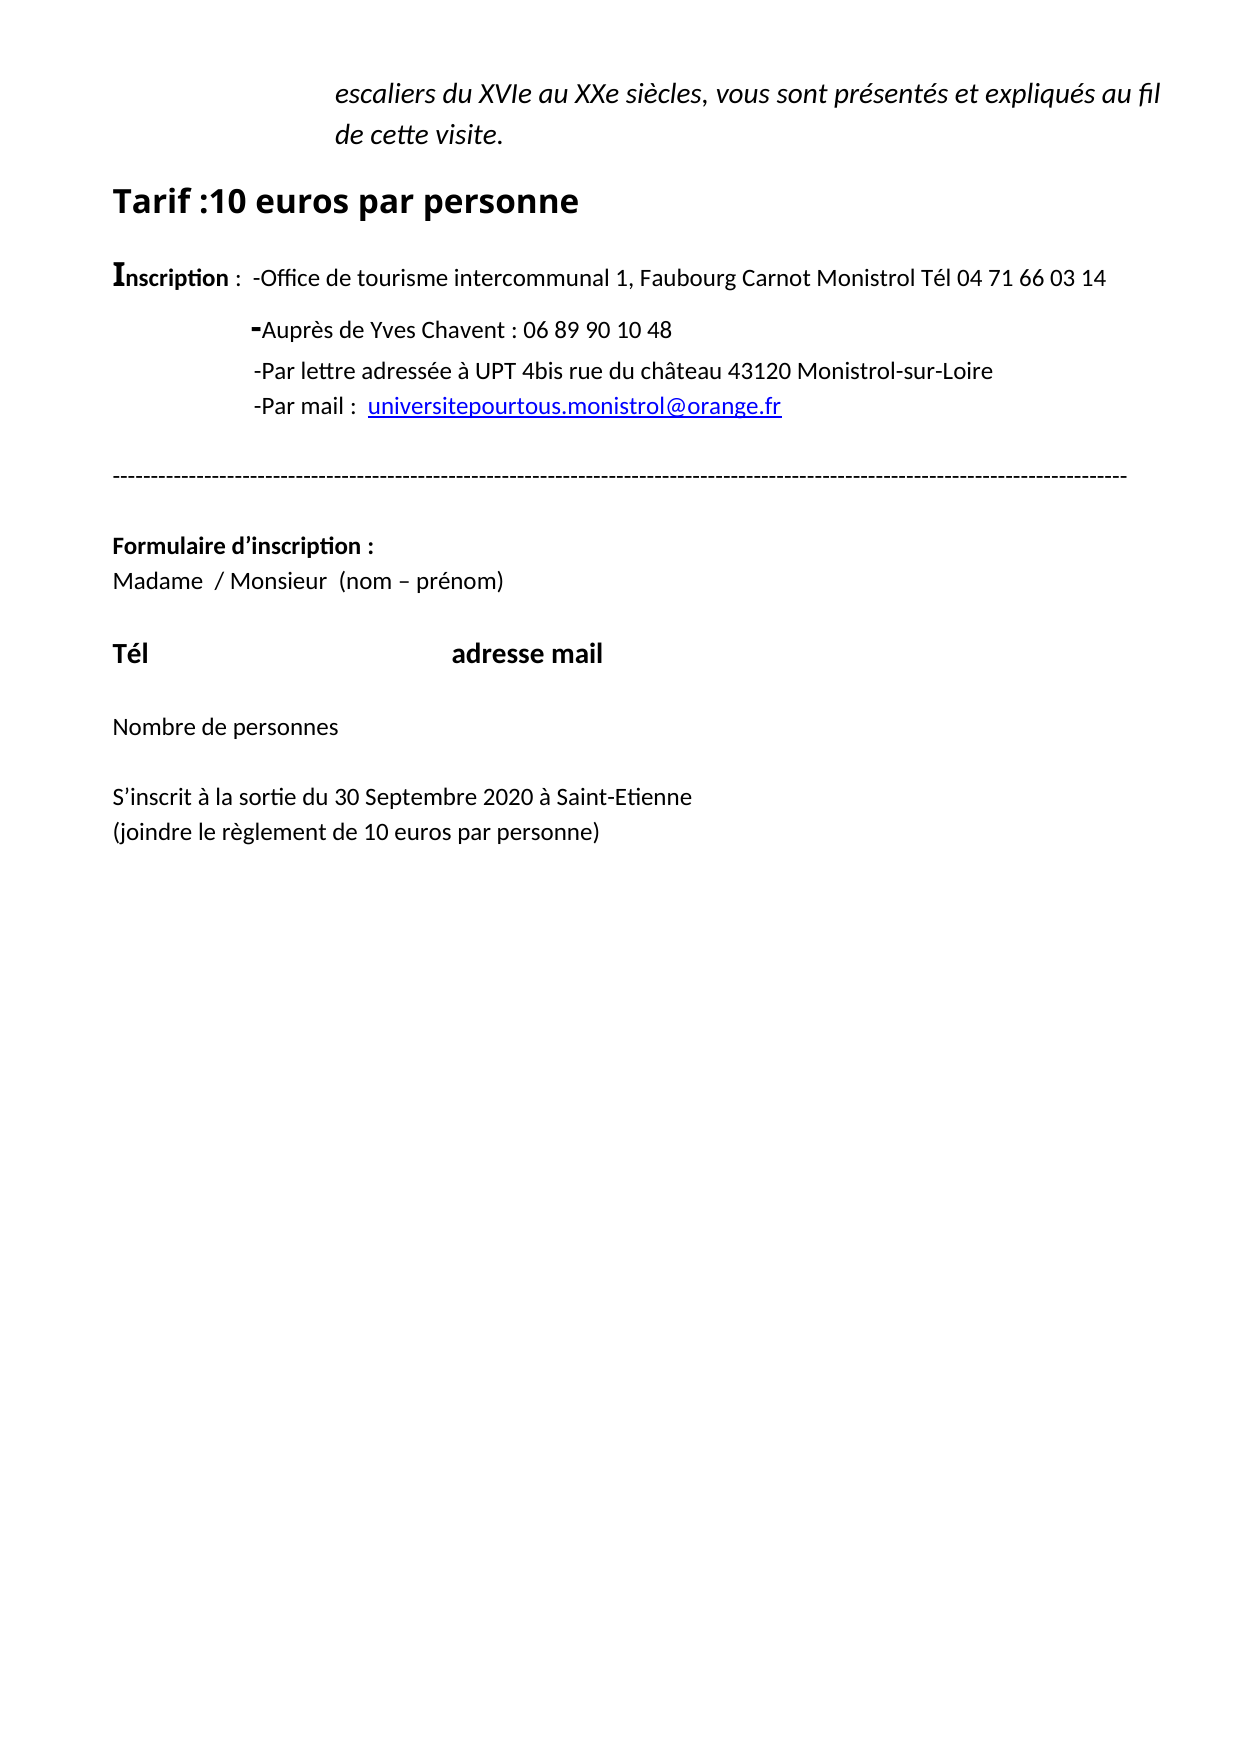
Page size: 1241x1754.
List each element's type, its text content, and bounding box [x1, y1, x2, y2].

text Nombre de personnes [112, 711, 1165, 742]
text -Auprès de Yves Chavent : 06 89 90 10 48 [112, 303, 1165, 348]
text (joindre le règlement de 10 euros par personne) [112, 816, 1165, 847]
text Madame / Monsieur (nom – prénom) [112, 565, 1165, 596]
text Tarif :10 euros par personne [112, 178, 1165, 223]
text Tél adresse mail [112, 635, 1165, 671]
text Formulaire d’inscription : [112, 530, 1165, 561]
text S’inscrit à la sortie du 30 Septembre 2020 à Saint-Etienne [112, 781, 1165, 812]
text -Par mail : universitepourtous.monistrol@orange.fr [112, 390, 1165, 421]
text escaliers du XVIe au XXe siècles, vous sont présentés et expliqués au fil de cette visite. [335, 75, 1165, 152]
text Inscription : -Office de tourisme intercommunal 1, Faubourg Carnot Monistrol Tél 04 71 66 03 14 [112, 251, 1165, 296]
text ------------------------------------------------------------------------------------------------------------------------------------- [112, 460, 1165, 491]
text -Par lettre adressée à UPT 4bis rue du château 43120 Monistrol-sur-Loire [112, 355, 1165, 386]
